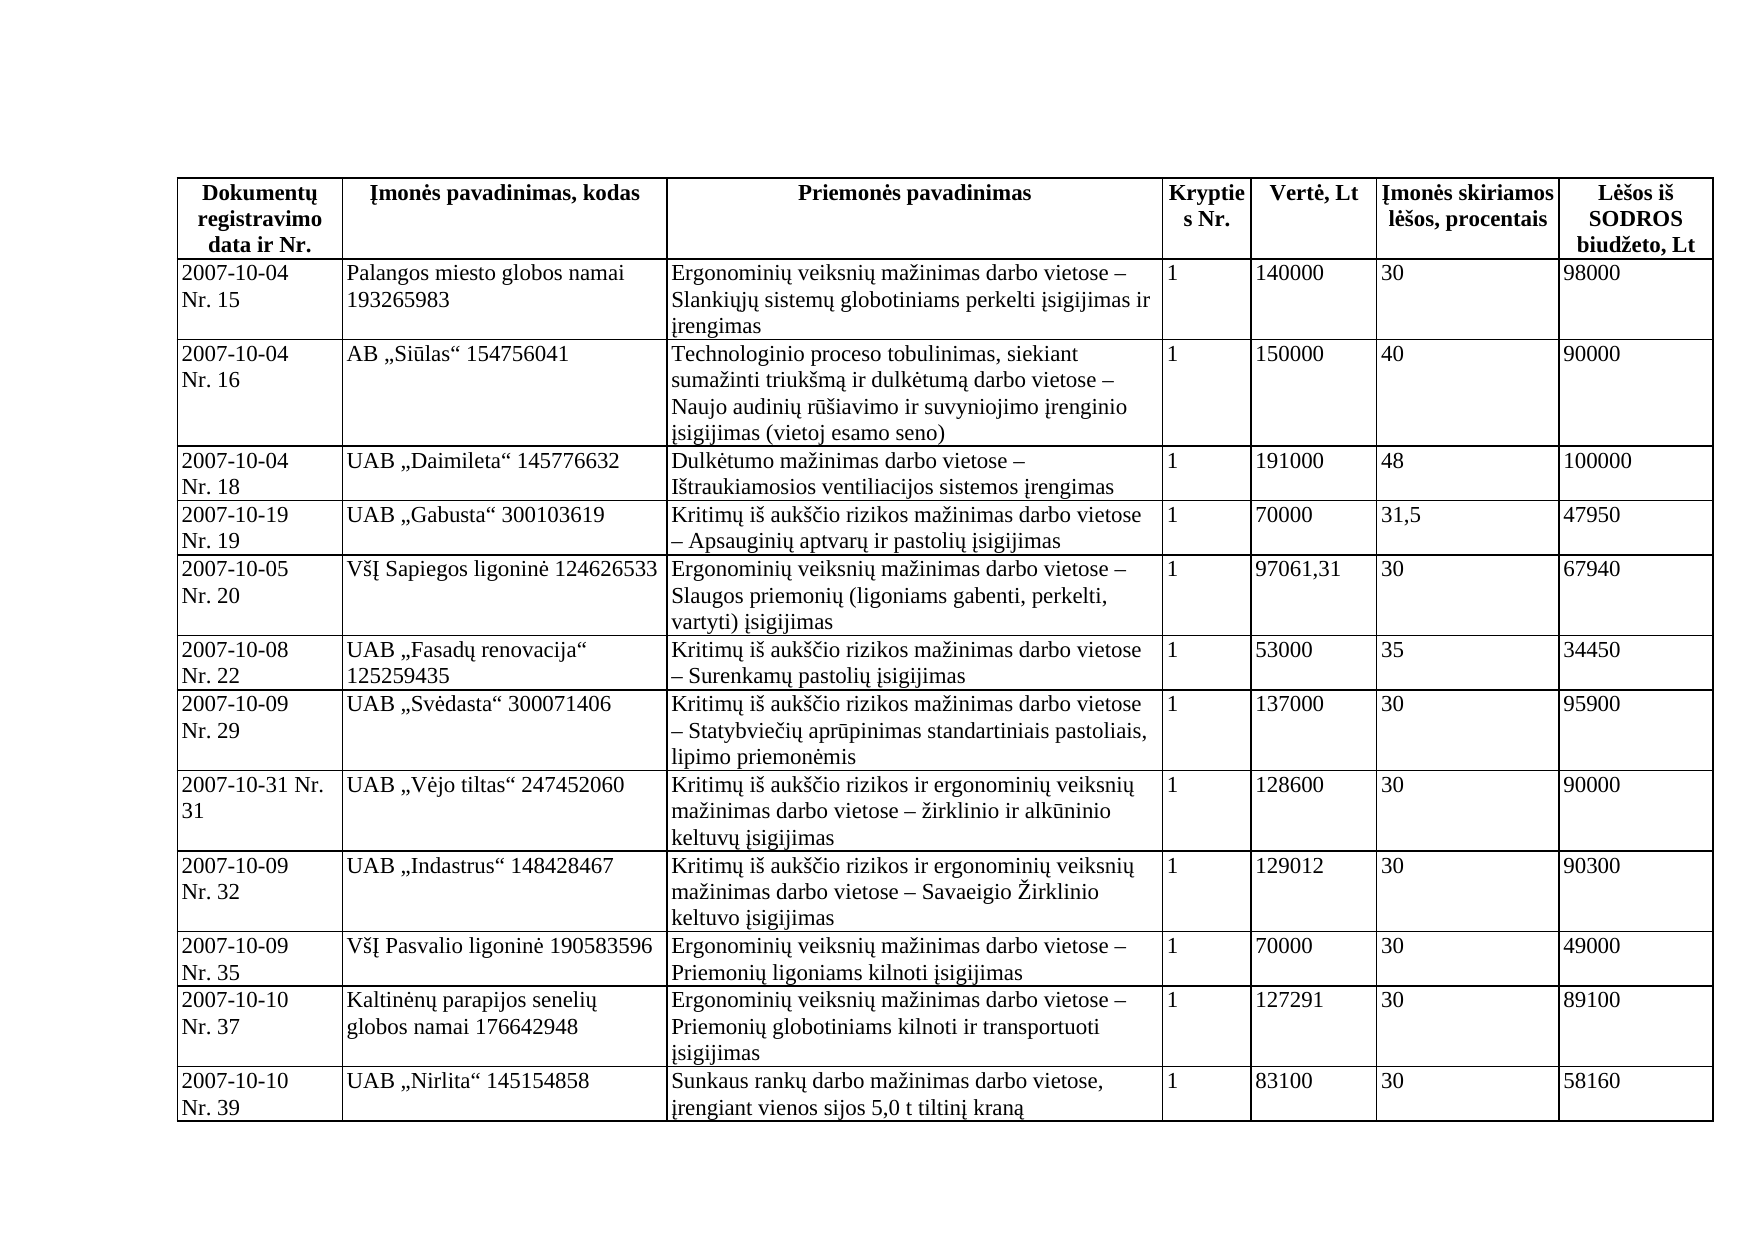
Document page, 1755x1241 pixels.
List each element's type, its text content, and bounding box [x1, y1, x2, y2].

table_cell Kritimų iš aukščio rizikos mažinimas darbo vietose – Apsauginių aptvarų ir pastolių įsigijimas [668, 501, 1162, 554]
table_cell 2007-10-09 Nr. 29 [178, 691, 342, 769]
table_cell 67940 [1560, 556, 1712, 634]
table_cell 30 [1377, 691, 1558, 769]
table_cell Technologinio proceso tobulinimas, siekiant sumažinti triukšmą ir dulkėtumą darbo vietose – Naujo audinių rūšiavimo ir suvyniojimo įrenginio įsigijimas (vietoj esamo seno) [668, 340, 1162, 445]
table_cell Ergonominių veiksnių mažinimas darbo vietose – Slaugos priemonių (ligoniams gabenti, perkelti, vartyti) įsigijimas [668, 556, 1162, 634]
table_cell 1 [1163, 771, 1250, 850]
table_header Priemonės pavadinimas [668, 179, 1162, 258]
table_cell 34450 [1560, 636, 1712, 689]
table_cell 2007-10-31 Nr. 31 [178, 771, 342, 850]
table_cell UAB „Daimileta“ 145776632 [343, 447, 666, 500]
table_cell 49000 [1560, 932, 1712, 985]
table_cell 1 [1163, 987, 1250, 1066]
table_cell 90000 [1560, 340, 1712, 445]
table_cell 2007-10-04 Nr. 18 [178, 447, 342, 500]
table_header Įmonės pavadinimas, kodas [343, 179, 666, 258]
table_cell 1 [1163, 340, 1250, 445]
table_cell 100000 [1560, 447, 1712, 500]
table_cell 2007-10-19 Nr. 19 [178, 501, 342, 554]
table_header Įmonės skiriamos lėšos, procentais [1377, 179, 1558, 258]
table_cell Dulkėtumo mažinimas darbo vietose – Ištraukiamosios ventiliacijos sistemos įrengimas [668, 447, 1162, 500]
table_cell UAB „Vėjo tiltas“ 247452060 [343, 771, 666, 850]
table_cell Sunkaus rankų darbo mažinimas darbo vietose, įrengiant vienos sijos 5,0 t tiltinį kraną [668, 1067, 1162, 1120]
table_cell Ergonominių veiksnių mažinimas darbo vietose – Priemonių globotiniams kilnoti ir transportuoti įsigijimas [668, 987, 1162, 1066]
table_cell 150000 [1252, 340, 1376, 445]
table_cell 1 [1163, 556, 1250, 634]
table_cell 58160 [1560, 1067, 1712, 1120]
table_cell 30 [1377, 771, 1558, 850]
table_cell 31,5 [1377, 501, 1558, 554]
table_cell UAB „Gabusta“ 300103619 [343, 501, 666, 554]
table_cell 1 [1163, 852, 1250, 931]
table_cell UAB „Nirlita“ 145154858 [343, 1067, 666, 1120]
table_cell 30 [1377, 556, 1558, 634]
table_cell 70000 [1252, 501, 1376, 554]
table_cell 1 [1163, 636, 1250, 689]
table_cell Kritimų iš aukščio rizikos mažinimas darbo vietose – Statybviečių aprūpinimas standartiniais pastoliais, lipimo priemonėmis [668, 691, 1162, 769]
table_cell 1 [1163, 501, 1250, 554]
table_cell Palangos miesto globos namai 193265983 [343, 260, 666, 338]
table_header Krypties Nr. [1163, 179, 1250, 258]
table_cell Ergonominių veiksnių mažinimas darbo vietose – Priemonių ligoniams kilnoti įsigijimas [668, 932, 1162, 985]
table_cell 129012 [1252, 852, 1376, 931]
table_header Lėšos iš SODROS biudžeto, Lt [1560, 179, 1712, 258]
table_cell 1 [1163, 447, 1250, 500]
table_cell 98000 [1560, 260, 1712, 338]
table_cell Kritimų iš aukščio rizikos ir ergonominių veiksnių mažinimas darbo vietose – Savaeigio Žirklinio keltuvo įsigijimas [668, 852, 1162, 931]
table_cell Kritimų iš aukščio rizikos ir ergonominių veiksnių mažinimas darbo vietose – žirklinio ir alkūninio keltuvų įsigijimas [668, 771, 1162, 850]
table_cell Ergonominių veiksnių mažinimas darbo vietose – Slankiųjų sistemų globotiniams perkelti įsigijimas ir įrengimas [668, 260, 1162, 338]
table_cell 35 [1377, 636, 1558, 689]
table_cell 1 [1163, 260, 1250, 338]
table_cell 2007-10-04 Nr. 15 [178, 260, 342, 338]
table_cell 1 [1163, 932, 1250, 985]
table_cell UAB „Fasadų renovacija“ 125259435 [343, 636, 666, 689]
table_cell 90300 [1560, 852, 1712, 931]
table_cell 2007-10-10 Nr. 39 [178, 1067, 342, 1120]
table_cell 1 [1163, 1067, 1250, 1120]
table_cell 1 [1163, 691, 1250, 769]
table_header Vertė, Lt [1252, 179, 1376, 258]
table_cell 2007-10-08 Nr. 22 [178, 636, 342, 689]
table_cell 53000 [1252, 636, 1376, 689]
table_cell VšĮ Pasvalio ligoninė 190583596 [343, 932, 666, 985]
table_cell 2007-10-09 Nr. 32 [178, 852, 342, 931]
table_cell 70000 [1252, 932, 1376, 985]
table_cell 47950 [1560, 501, 1712, 554]
table_cell 2007-10-04 Nr. 16 [178, 340, 342, 445]
table_cell 48 [1377, 447, 1558, 500]
table_cell AB „Siūlas“ 154756041 [343, 340, 666, 445]
table_cell 97061,31 [1252, 556, 1376, 634]
table_cell 40 [1377, 340, 1558, 445]
table_cell UAB „Indastrus“ 148428467 [343, 852, 666, 931]
table_cell 2007-10-09 Nr. 35 [178, 932, 342, 985]
table_cell 95900 [1560, 691, 1712, 769]
table_cell 89100 [1560, 987, 1712, 1066]
table_cell 30 [1377, 987, 1558, 1066]
table_cell UAB „Svėdasta“ 300071406 [343, 691, 666, 769]
table_cell 90000 [1560, 771, 1712, 850]
table_cell VšĮ Sapiegos ligoninė 124626533 [343, 556, 666, 634]
table_cell 2007-10-05 Nr. 20 [178, 556, 342, 634]
table_cell 128600 [1252, 771, 1376, 850]
table_cell 191000 [1252, 447, 1376, 500]
table_cell 30 [1377, 260, 1558, 338]
table_cell 140000 [1252, 260, 1376, 338]
table_cell 83100 [1252, 1067, 1376, 1120]
table_cell Kaltinėnų parapijos senelių globos namai 176642948 [343, 987, 666, 1066]
table_cell 127291 [1252, 987, 1376, 1066]
table_cell Kritimų iš aukščio rizikos mažinimas darbo vietose – Surenkamų pastolių įsigijimas [668, 636, 1162, 689]
table_cell 30 [1377, 852, 1558, 931]
table_cell 30 [1377, 1067, 1558, 1120]
table_cell 2007-10-10 Nr. 37 [178, 987, 342, 1066]
table_cell 30 [1377, 932, 1558, 985]
table_cell 137000 [1252, 691, 1376, 769]
table_header Dokumentų registravimo data ir Nr. [178, 179, 342, 258]
